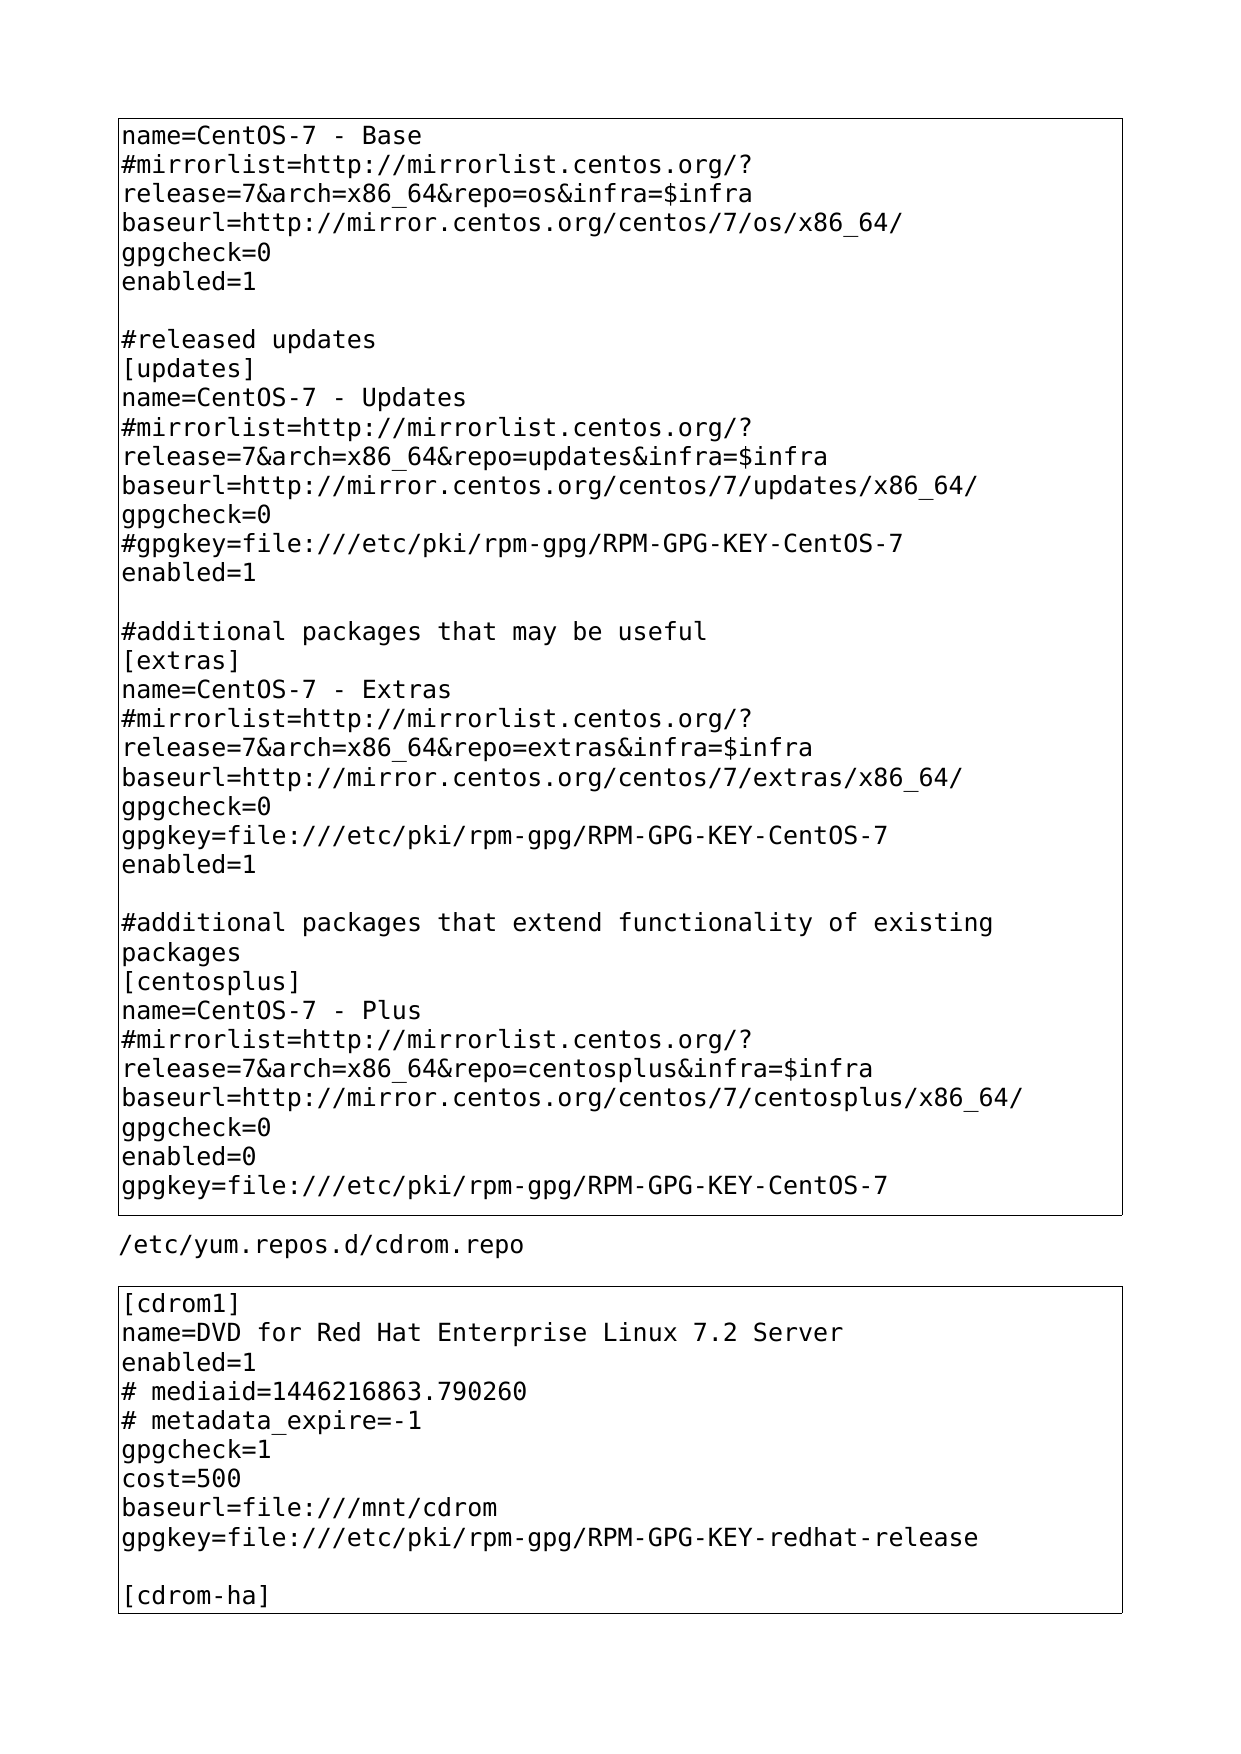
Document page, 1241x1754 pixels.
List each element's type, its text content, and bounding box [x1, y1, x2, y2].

table_header name=CentOS-7 - Base #mirrorlist=http://mirrorlist.centos.org/?release=7&arch=x86_64&repo=os&infra=$infra baseurl=http://mirror.centos.org/centos/7/os/x86_64/ gpgcheck=0 enabled=1 #released updates [updates] name=CentOS-7 - Updates #mirrorlist=http://mirrorlist.centos.org/?release=7&arch=x86_64&repo=updates&infra=$infra baseurl=http://mirror.centos.org/centos/7/updates/x86_64/ gpgcheck=0 #gpgkey=file:///etc/pki/rpm-gpg/RPM-GPG-KEY-CentOS-7 enabled=1 #additional packages that may be useful [extras] name=CentOS-7 - Extras #mirrorlist=http://mirrorlist.centos.org/?release=7&arch=x86_64&repo=extras&infra=$infra baseurl=http://mirror.centos.org/centos/7/extras/x86_64/ gpgcheck=0 gpgkey=file:///etc/pki/rpm-gpg/RPM-GPG-KEY-CentOS-7 enabled=1 #additional packages that extend functionality of existing packages [centosplus] name=CentOS-7 - Plus #mirrorlist=http://mirrorlist.centos.org/?release=7&arch=x86_64&repo=centosplus&infra=$infra baseurl=http://mirror.centos.org/centos/7/centosplus/x86_64/ gpgcheck=0 enabled=0 gpgkey=file:///etc/pki/rpm-gpg/RPM-GPG-KEY-CentOS-7 [119, 119, 1122, 1215]
text /etc/yum.repos.d/cdrom.repo [118, 1230, 1122, 1259]
table_header [cdrom1] name=DVD for Red Hat Enterprise Linux 7.2 Server enabled=1 # mediaid=1446216863.790260 # metadata_expire=-1 gpgcheck=1 cost=500 baseurl=file:///mnt/cdrom gpgkey=file:///etc/pki/rpm-gpg/RPM-GPG-KEY-redhat-release [cdrom-ha] [119, 1287, 1122, 1613]
